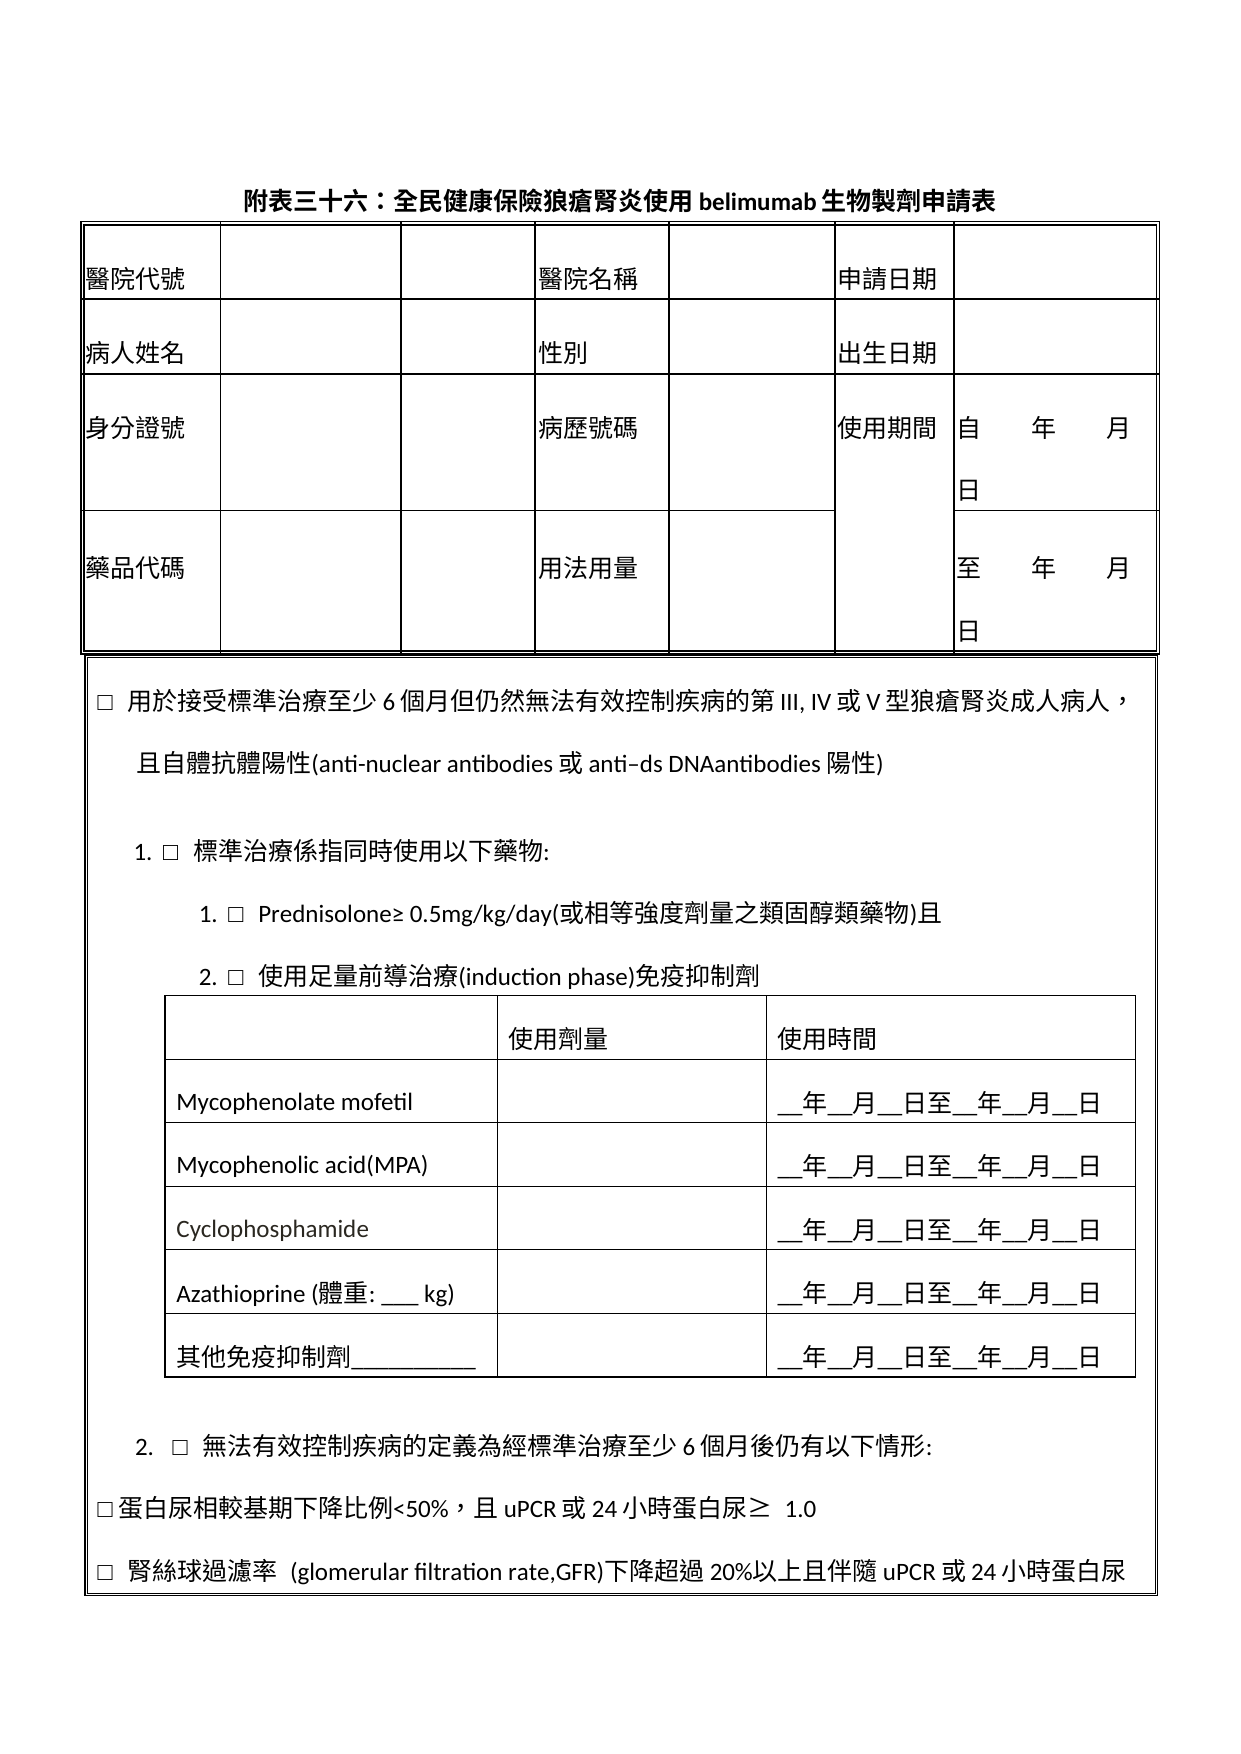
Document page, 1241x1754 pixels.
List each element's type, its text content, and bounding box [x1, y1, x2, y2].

table_cell Cyclophosphamide [166, 1187, 497, 1249]
table_cell 至 年 月 日 [955, 511, 1156, 650]
table_cell Azathioprine (體重: ___ kg) [166, 1250, 497, 1313]
table_header [402, 226, 534, 298]
table_cell [670, 375, 834, 510]
table_cell 病歷號碼 [536, 375, 668, 510]
table_header □ 用於接受標準治療至少6個月但仍然無法有效控制疾病的第III, IV或V型狼瘡腎炎成人病人，且自體抗體陽性(anti-nuclear antibodies或anti–ds DNAantibodies陽性) □ 標準治療係指同時使用以下藥物: □ Prednisolone≥ 0.5mg/kg/day(或相等強度劑量之類固醇類藥物)且 □ 使用足量前導治療(induction phase)免疫抑制劑 □ 無法有效控制疾病的定義為經標準治療至少6 個月後仍有以下情形: □ 蛋白尿相較基期下降比例<50%，且uPCR或24小時蛋白尿≥ 1.0 □ 腎絲球過濾率 (glomerular filtration rate,GFR)下降超過20%以上且伴隨uPCR或24小時蛋白尿 [88, 658, 1155, 1593]
table_cell 性別 [536, 300, 668, 373]
table_cell __年__月__日至__年__月__日 [767, 1250, 1135, 1313]
table_header [670, 226, 834, 298]
table_cell [402, 375, 534, 510]
table_cell 使用期間 [836, 375, 953, 650]
table_cell __年__月__日至__年__月__日 [767, 1314, 1135, 1376]
table_header 醫院名稱 [536, 226, 668, 298]
table_header [955, 226, 1156, 298]
table_cell 其他免疫抑制劑__________ [166, 1314, 497, 1376]
table_cell [670, 511, 834, 650]
text 附表三十六：全民健康保險狼瘡腎炎使用belimumab生物製劑申請表 [187, 158, 1053, 221]
table_cell [221, 375, 400, 510]
table_cell 病人姓名 [85, 300, 220, 373]
table_header 使用時間 [767, 996, 1135, 1059]
table_cell [498, 1250, 766, 1313]
table_header 醫院代號 [85, 226, 220, 298]
table_cell 用法用量 [536, 511, 668, 650]
table_cell [498, 1187, 766, 1249]
table_cell 出生日期 [836, 300, 953, 373]
table_header 使用劑量 [498, 996, 766, 1059]
table_header 申請日期 [836, 226, 953, 298]
table_cell Mycophenolate mofetil [166, 1060, 497, 1122]
table_cell 自 年 月 日 [955, 375, 1156, 510]
table_cell 身分證號 [85, 375, 220, 510]
table_cell [498, 1060, 766, 1122]
table_cell __年__月__日至__年__月__日 [767, 1123, 1135, 1186]
table_cell [221, 511, 400, 650]
table_header [166, 996, 497, 1059]
table_cell Mycophenolic acid(MPA) [166, 1123, 497, 1186]
table_header [221, 226, 400, 298]
table_cell 藥品代碼 [85, 511, 220, 650]
table_cell [498, 1314, 766, 1376]
table_cell __年__月__日至__年__月__日 [767, 1060, 1135, 1122]
table_cell [670, 300, 834, 373]
table_cell [402, 511, 534, 650]
table_cell __年__月__日至__年__月__日 [767, 1187, 1135, 1249]
table_cell [955, 300, 1156, 373]
table_cell [402, 300, 534, 373]
table_cell [498, 1123, 766, 1186]
table_cell [221, 300, 400, 373]
